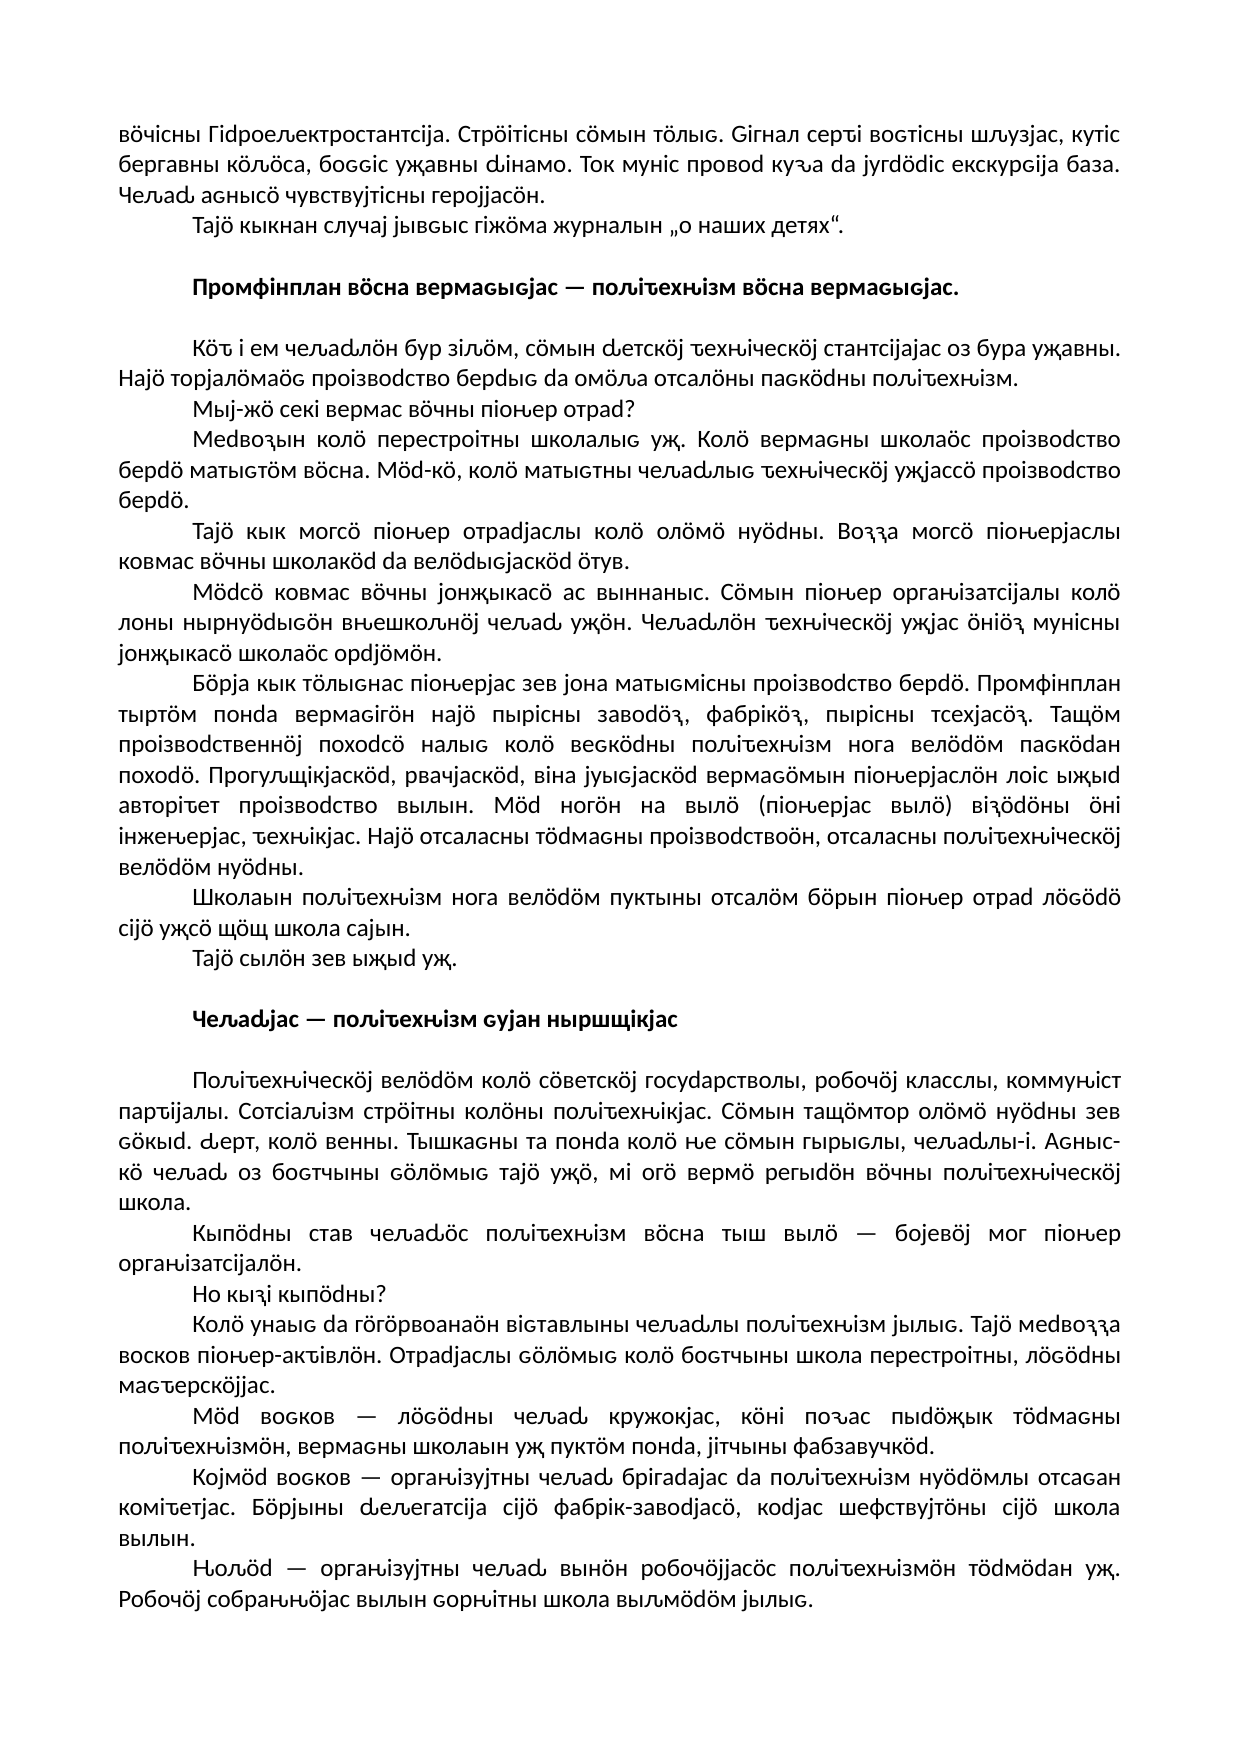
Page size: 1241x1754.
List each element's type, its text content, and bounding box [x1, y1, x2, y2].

text Мӧԁсӧ ковмас вӧчны јонҗыкасӧ ас выннаныс. Сӧмын піоԋер оргаԋізатсіјалы колӧ лоны нырнуӧԁыԍӧн вԋешкоԉнӧј чеԉаԃ уҗӧн. Чеԉаԃлӧн ԏехԋіческӧј уҗјас ӧніӧԇ мунісны јонҗыкасӧ школаӧс орԁјӧмӧн. [118, 576, 1122, 667]
text Ԋоԉӧԁ — оргаԋізујтны чеԉаԃ вынӧн робочӧјјасӧс поԉіԏехԋізмӧн тӧԁмӧԁан уҗ. Робочӧј собраԋԋӧјас вылын ԍорԋітны школа выԉмӧԁӧм јылыԍ. [118, 1553, 1122, 1614]
text Промфінплан вӧсна вермаԍыԍјас — поԉіԏехԋізм вӧсна вермаԍыԍјас. [118, 271, 1122, 301]
text Школаын поԉіԏехԋізм нога велӧԁӧм пуктыны отсалӧм бӧрын піоԋер отраԁ лӧԍӧԁӧ сіјӧ уҗсӧ щӧщ школа сајын. [118, 881, 1122, 942]
text Колӧ унаыԍ ԁа гӧгӧрвоанаӧн віԍтавлыны чеԉаԃлы поԉіԏехԋізм јылыԍ. Тајӧ меԁвоԇԇа восков піоԋер-акԏівлӧн. Отраԁјаслы ԍӧлӧмыԍ колӧ боԍтчыны школа перестроітны, лӧԍӧԁны маԍԏерскӧјјас. [118, 1308, 1122, 1400]
text Бӧрја кык тӧлыԍнас піоԋерјас зев јона матыԍмісны проізвоԁство берԁӧ. Промфінплан тыртӧм понԁа вермаԍігӧн најӧ пырісны завоԁӧԇ, фабрікӧԇ, пырісны тсехјасӧԇ. Тащӧм проізвоԁственнӧј похоԁсӧ налыԍ колӧ веԍкӧԁны поԉіԏехԋізм нога велӧԁӧм паԍкӧԁан похоԁӧ. Прогуԉщікјаскӧԁ, рвачјаскӧԁ, віна јуыԍјаскӧԁ вермаԍӧмын піоԋерјаслӧн лоіс ыҗыԁ авторіԏет проізвоԁство вылын. Мӧԁ ногӧн на вылӧ (піоԋерјас вылӧ) віԇӧԁӧны ӧні інжеԋерјас, ԏехԋікјас. Најӧ отсаласны тӧԁмаԍны проізвоԁствоӧн, отсаласны поԉіԏехԋіческӧј велӧԁӧм нуӧԁны. [118, 667, 1122, 881]
text Кӧԏ і ем чеԉаԃлӧн бур зіԉӧм, сӧмын ԃетскӧј ԏехԋіческӧј стантсіјајас оз бура уҗавны. Најӧ торјалӧмаӧԍ проізвоԁство берԁыԍ ԁа омӧԉа отсалӧны паԍкӧԁны поԉіԏехԋізм. [118, 332, 1122, 393]
text Чеԉаԃјас — поԉіԏехԋізм ԍујан ныршщікјас [118, 1003, 1122, 1034]
text Но кыԇі кыпӧԁны? [118, 1278, 1122, 1308]
text Мӧԁ воԍков — лӧԍӧԁны чеԉаԃ кружокјас, кӧні поԅас пыԁӧҗык тӧԁмаԍны поԉіԏехԋізмӧн, вермаԍны школаын уҗ пуктӧм понԁа, јітчыны фабзавучкӧԁ. [118, 1400, 1122, 1461]
text Којмӧԁ воԍков — оргаԋізујтны чеԉаԃ брігаԁајас ԁа поԉіԏехԋізм нуӧԁӧмлы отсаԍан коміԏетјас. Бӧрјыны ԃеԉегатсіја сіјӧ фабрік-завоԁјасӧ, коԁјас шефствујтӧны сіјӧ школа вылын. [118, 1461, 1122, 1553]
text Кыпӧԁны став чеԉаԃӧс поԉіԏехԋізм вӧсна тыш вылӧ — бојевӧј мог піоԋер оргаԋізатсіјалӧн. [118, 1217, 1122, 1278]
text Тајӧ кык могсӧ піоԋер отраԁјаслы колӧ олӧмӧ нуӧԁны. Воԇԇа могсӧ піоԋерјаслы ковмас вӧчны школакӧԁ ԁа велӧԁыԍјаскӧԁ ӧтув. [118, 515, 1122, 576]
text вӧчісны Гіԁроеԉектростантсіја. Стрӧітісны сӧмын тӧлыԍ. Ԍігнал серԏі воԍтісны шԉузјас, кутіс бергавны кӧԉӧса, боԍԍіс уҗавны ԃінамо. Ток муніс провоԁ куԅа ԁа југԁӧԁіс екскурԍіја база. Чеԉаԃ аԍнысӧ чувствујтісны геројјасӧн. [118, 118, 1122, 210]
text Тајӧ сылӧн зев ыҗыԁ уҗ. [118, 942, 1122, 973]
text Поԉіԏехԋіческӧј велӧԁӧм колӧ сӧветскӧј госуԁарстволы, робочӧј класслы, коммуԋіст парԏіјалы. Сотсіаԉізм стрӧітны колӧны поԉіԏехԋікјас. Сӧмын тащӧмтор олӧмӧ нуӧԁны зев ԍӧкыԁ. Ԃерт, колӧ венны. Тышкаԍны та понԁа колӧ ԋе сӧмын гырыԍлы, чеԉаԃлы-і. Аԍныс-кӧ чеԉаԃ оз боԍтчыны ԍӧлӧмыԍ тајӧ уҗӧ, мі огӧ вермӧ регыԁӧн вӧчны поԉіԏехԋіческӧј школа. [118, 1064, 1122, 1217]
text Тајӧ кыкнан случај јывԍыс гіжӧма журналын „о наших детях“. [118, 210, 1122, 240]
text Мыј-жӧ секі вермас вӧчны піоԋер отраԁ? [118, 393, 1122, 423]
text Меԁвоԇын колӧ перестроітны школалыԍ уҗ. Колӧ вермаԍны школаӧс проізвоԁство берԁӧ матыԍтӧм вӧсна. Мӧԁ-кӧ, колӧ матыԍтны чеԉаԃлыԍ ԏехԋіческӧј уҗјассӧ проізвоԁство берԁӧ. [118, 423, 1122, 515]
